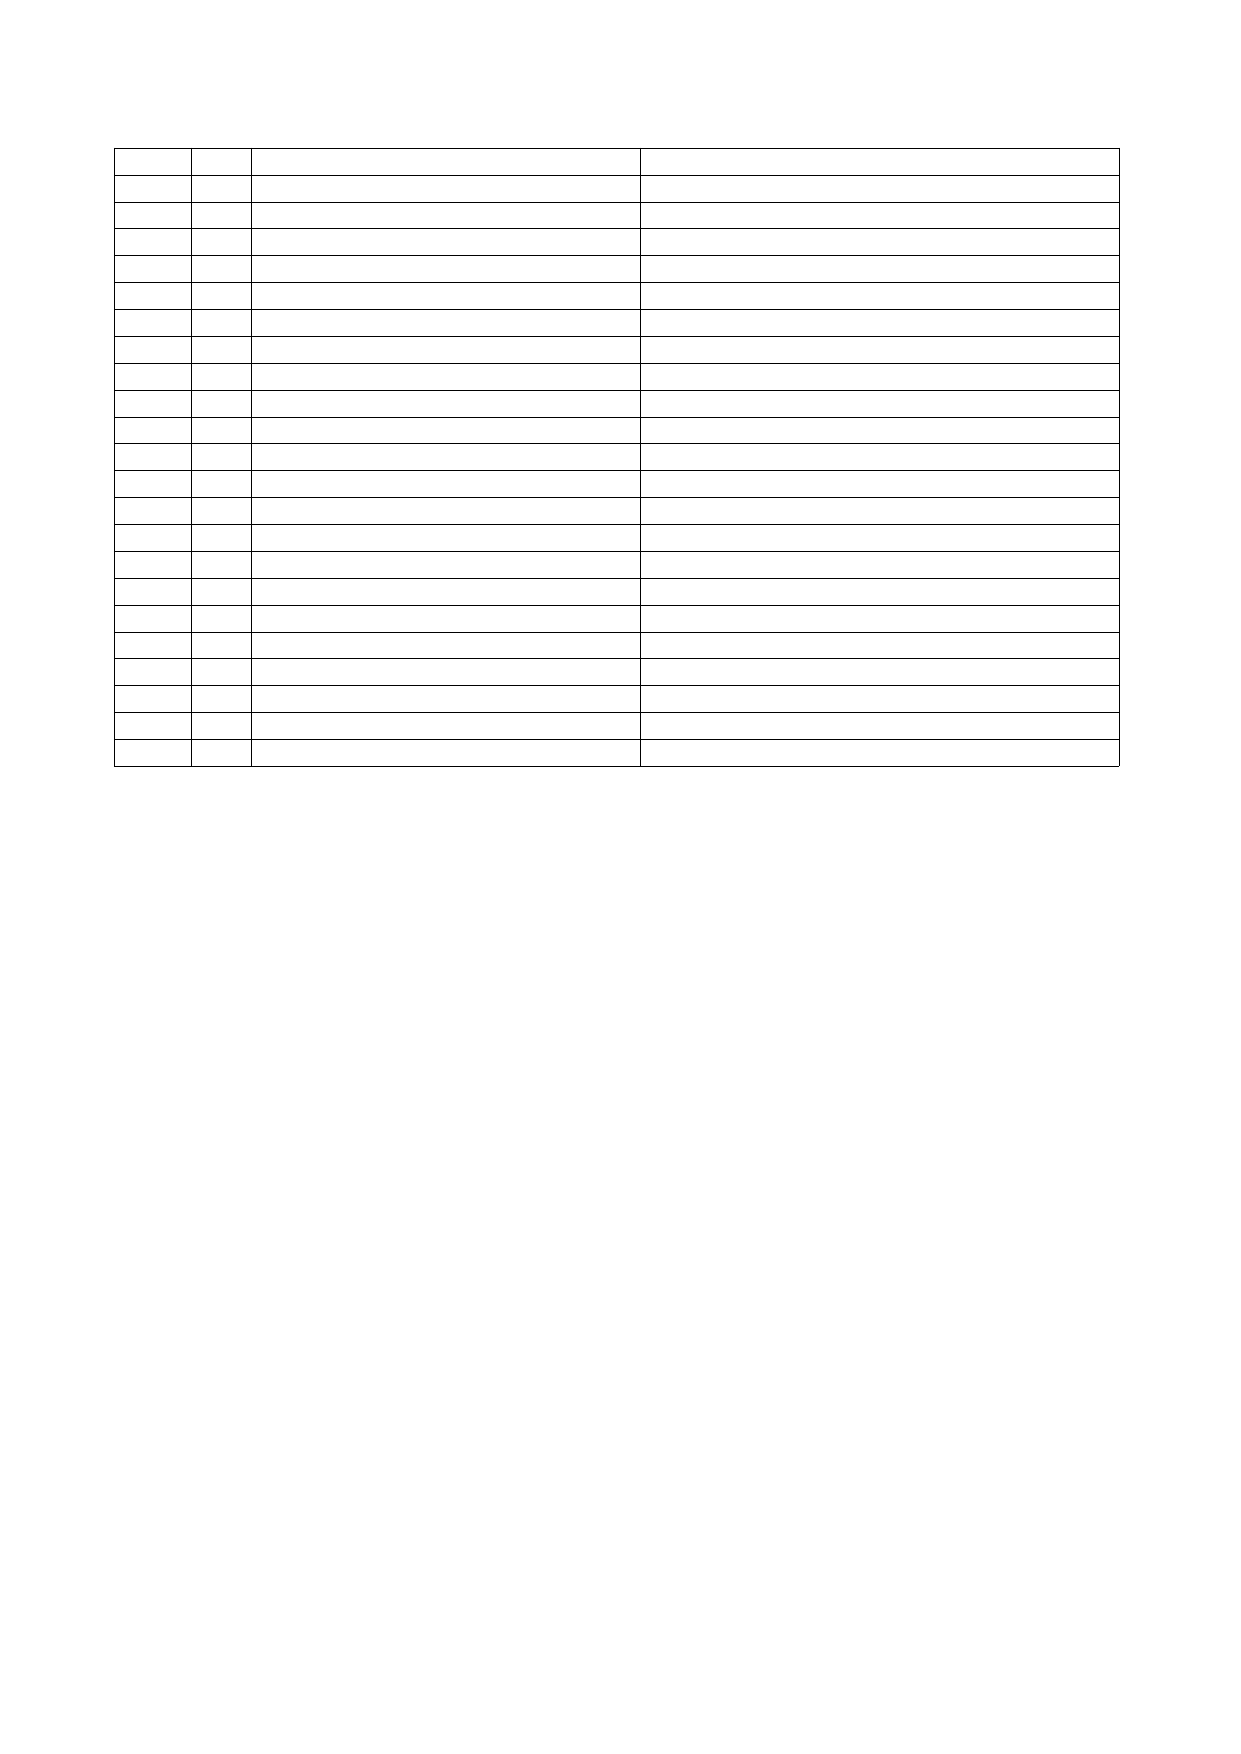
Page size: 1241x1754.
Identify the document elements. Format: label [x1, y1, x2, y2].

table_cell [192, 418, 251, 443]
table_cell [641, 686, 1119, 712]
table_cell [252, 633, 640, 658]
table_cell [192, 444, 251, 470]
table_cell [641, 310, 1119, 336]
table_cell [115, 256, 191, 282]
table_cell [192, 471, 251, 497]
table_cell [115, 418, 191, 443]
table_cell [192, 606, 251, 631]
table_cell [641, 471, 1119, 497]
table_cell [252, 659, 640, 685]
table_cell [641, 498, 1119, 524]
table_cell [115, 283, 191, 309]
table_cell [192, 337, 251, 363]
table_cell [192, 740, 251, 766]
table_cell [115, 444, 191, 470]
table_cell [641, 229, 1119, 255]
table_cell [115, 471, 191, 497]
table_cell [192, 498, 251, 524]
table_cell [252, 391, 640, 416]
table_cell [192, 552, 251, 578]
table_cell [115, 391, 191, 416]
table_cell [115, 633, 191, 658]
table_cell [192, 633, 251, 658]
table_cell [252, 337, 640, 363]
table_cell [115, 176, 191, 201]
table_cell [641, 525, 1119, 551]
table_cell [192, 176, 251, 201]
table_cell [252, 310, 640, 336]
table_cell [115, 740, 191, 766]
table_cell [192, 310, 251, 336]
table_cell [252, 606, 640, 631]
table_cell [641, 552, 1119, 578]
table_cell [641, 149, 1119, 174]
table_cell [192, 283, 251, 309]
table_cell [641, 364, 1119, 389]
table_cell [192, 713, 251, 739]
table_cell [192, 659, 251, 685]
table_cell [641, 633, 1119, 658]
table_cell [252, 579, 640, 604]
table_cell [641, 713, 1119, 739]
table_cell [192, 203, 251, 228]
table_cell [641, 203, 1119, 228]
table_cell [192, 229, 251, 255]
table_cell [192, 256, 251, 282]
table_cell [252, 229, 640, 255]
table_cell [252, 471, 640, 497]
table_cell [252, 176, 640, 201]
table_cell [192, 579, 251, 604]
table_cell [115, 606, 191, 631]
table_cell [252, 149, 640, 174]
table_cell [252, 686, 640, 712]
table_cell [641, 606, 1119, 631]
table_cell [192, 364, 251, 389]
table_cell [641, 444, 1119, 470]
table_cell [115, 686, 191, 712]
table_cell [641, 740, 1119, 766]
table_cell [192, 686, 251, 712]
table_cell [252, 203, 640, 228]
table_cell [115, 579, 191, 604]
table_cell [252, 713, 640, 739]
table_cell [115, 310, 191, 336]
table_cell [641, 283, 1119, 309]
table_cell [115, 229, 191, 255]
table_cell [115, 659, 191, 685]
table_cell [192, 391, 251, 416]
table_cell [115, 525, 191, 551]
table_cell [641, 391, 1119, 416]
table_cell [641, 418, 1119, 443]
table_cell [252, 283, 640, 309]
table_cell [252, 525, 640, 551]
table_cell [115, 713, 191, 739]
table_cell [192, 525, 251, 551]
table_cell [252, 418, 640, 443]
table_cell [252, 498, 640, 524]
table_cell [252, 256, 640, 282]
table_cell [115, 203, 191, 228]
table_cell [115, 337, 191, 363]
table_cell [115, 364, 191, 389]
table_cell [641, 256, 1119, 282]
table_cell [115, 552, 191, 578]
table_cell [252, 552, 640, 578]
table_cell [115, 149, 191, 174]
table_cell [192, 149, 251, 174]
table_cell [641, 579, 1119, 604]
table_cell [252, 740, 640, 766]
table_cell [252, 364, 640, 389]
table_cell [252, 444, 640, 470]
table_cell [641, 176, 1119, 201]
table_cell [641, 337, 1119, 363]
table_cell [641, 659, 1119, 685]
table_cell [115, 498, 191, 524]
